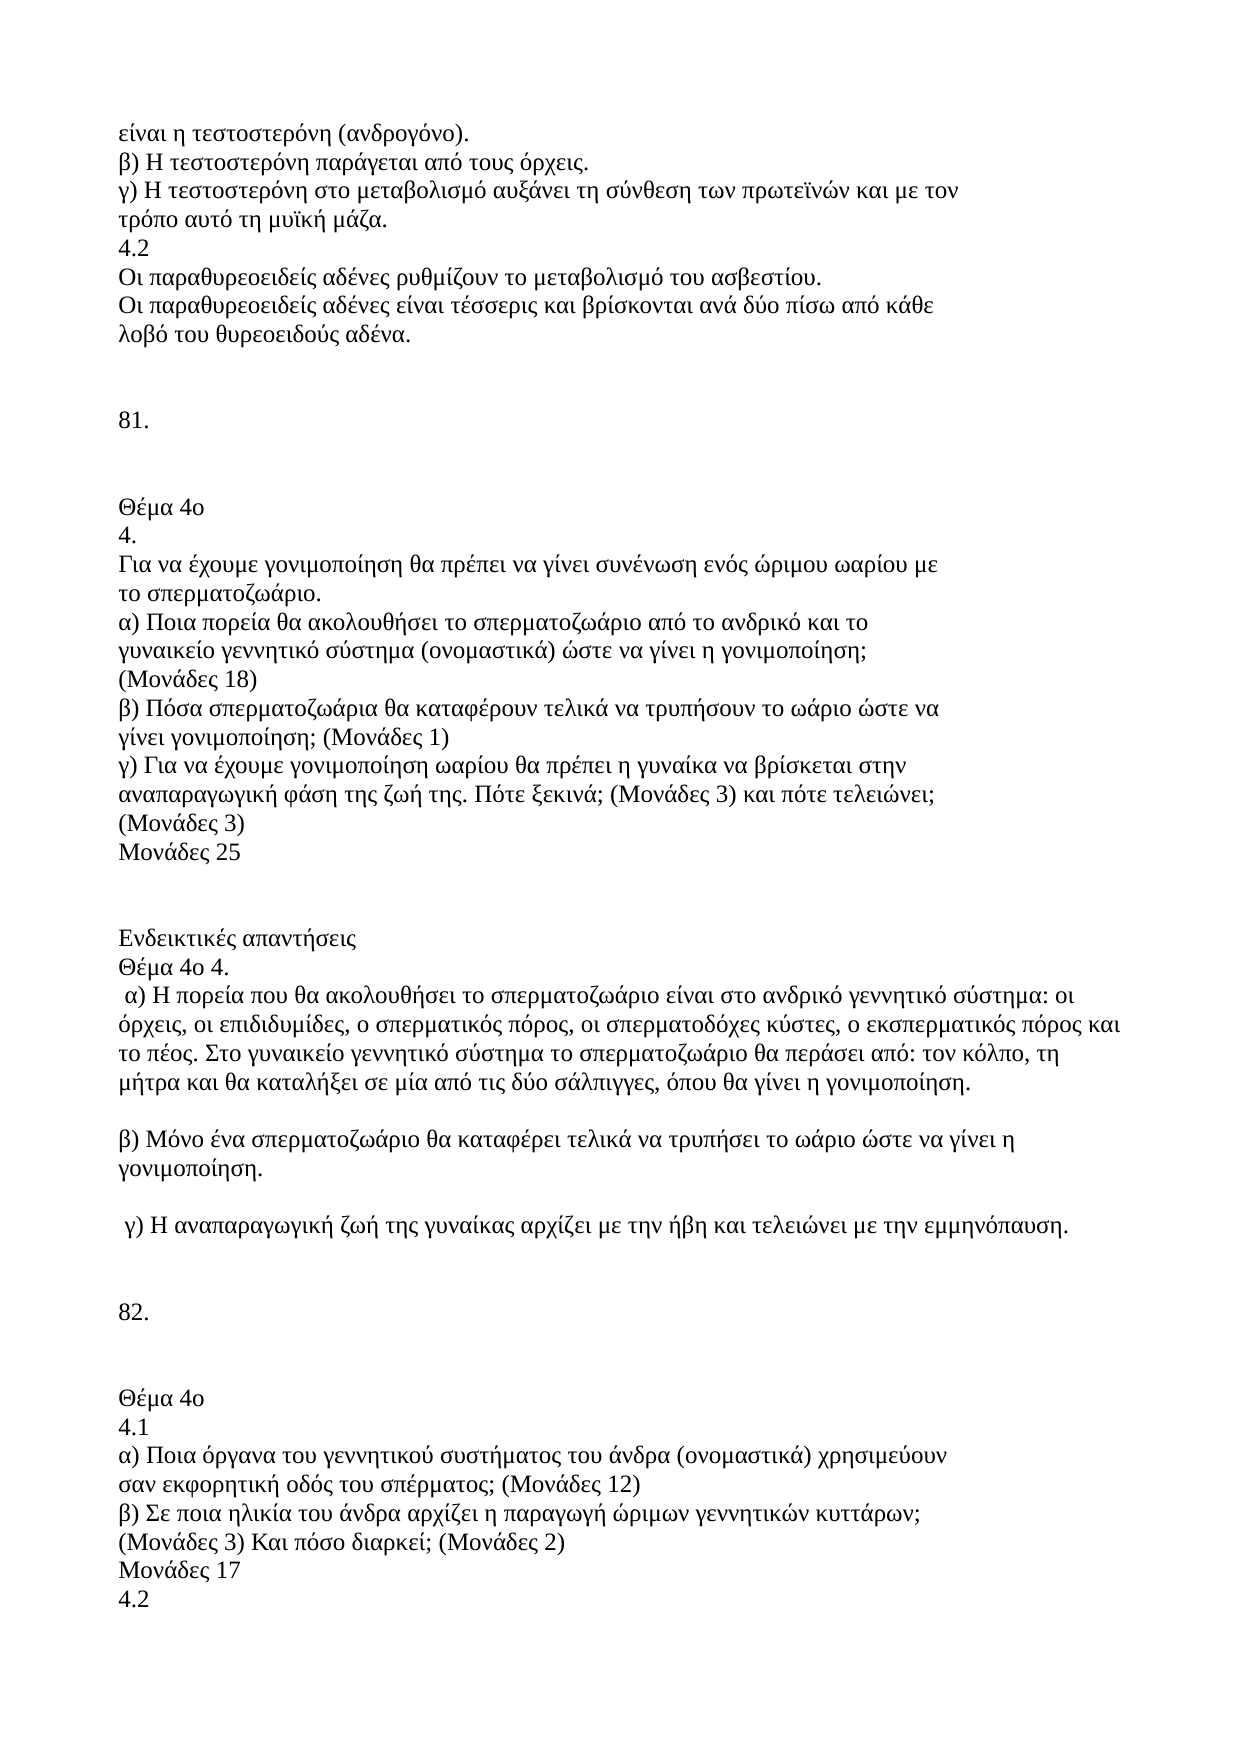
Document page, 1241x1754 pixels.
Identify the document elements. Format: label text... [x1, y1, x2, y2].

text Θέμα 4ο [118, 492, 1122, 521]
text α) Ποια πορεία θα ακολουθήσει το σπερματοζωάριο από το ανδρικό και το [118, 607, 1122, 636]
text το σπερματοζωάριο. [118, 578, 1122, 607]
text 81. [118, 406, 1122, 434]
text γυναικείο γεννητικό σύστημα (ονομαστικά) ώστε να γίνει η γονιμοποίηση; [118, 636, 1122, 664]
text β) Σε ποια ηλικία του άνδρα αρχίζει η παραγωγή ώριμων γεννητικών κυττάρων; [118, 1498, 1122, 1527]
text 4.1 [118, 1412, 1122, 1441]
text (Μονάδες 3) [118, 808, 1122, 837]
text β) Η τεστοστερόνη παράγεται από τους όρχεις. [118, 147, 1122, 176]
text Ενδεικτικές απαντήσεις [118, 923, 1122, 952]
text γίνει γονιμοποίηση; (Μονάδες 1) [118, 722, 1122, 751]
text α) Ποια όργανα του γεννητικού συστήματος του άνδρα (ονομαστικά) χρησιμεύουν [118, 1441, 1122, 1469]
text λοβό του θυρεοειδούς αδένα. [118, 319, 1122, 348]
text τρόπο αυτό τη μυϊκή μάζα. [118, 204, 1122, 233]
text Για να έχουμε γονιμοποίηση θα πρέπει να γίνει συνένωση ενός ώριμου ωαρίου με [118, 549, 1122, 578]
text 4. [118, 521, 1122, 549]
text γ) Η τεστοστερόνη στο μεταβολισμό αυξάνει τη σύνθεση των πρωτεϊνών και με τον [118, 176, 1122, 204]
text Οι παραθυρεοειδείς αδένες είναι τέσσερις και βρίσκονται ανά δύο πίσω από κάθε [118, 291, 1122, 319]
text β) Μόνο ένα σπερματοζωάριο θα καταφέρει τελικά να τρυπήσει το ωάριο ώστε να γίνει η γονιμοποίηση. [118, 1124, 1122, 1182]
text (Μονάδες 18) [118, 664, 1122, 693]
text α) Η πορεία που θα ακολουθήσει το σπερματοζωάριο είναι στο ανδρικό γεννητικό σύστημα: οι όρχεις, οι επιδιδυμίδες, ο σπερματικός πόρος, οι σπερματοδόχες κύστες, ο εκσπερματικός πόρος και το πέος. Στο γυναικείο γεννητικό σύστημα το σπερματοζωάριο θα περάσει από: τον κόλπο, τη μήτρα και θα καταλήξει σε μία από τις δύο σάλπιγγες, όπου θα γίνει η γονιμοποίηση. [118, 981, 1122, 1096]
text 82. [118, 1297, 1122, 1326]
text είναι η τεστοστερόνη (ανδρογόνο). [118, 118, 1122, 147]
text Μονάδες 25 [118, 837, 1122, 866]
text β) Πόσα σπερματοζωάρια θα καταφέρουν τελικά να τρυπήσουν το ωάριο ώστε να [118, 693, 1122, 722]
text 4.2 [118, 1584, 1122, 1613]
text Θέμα 4ο [118, 1383, 1122, 1412]
text (Μονάδες 3) Και πόσο διαρκεί; (Μονάδες 2) [118, 1527, 1122, 1556]
text Θέμα 4ο 4. [118, 952, 1122, 981]
text 4.2 [118, 233, 1122, 262]
text γ) Η αναπαραγωγική ζωή της γυναίκας αρχίζει με την ήβη και τελειώνει με την εμμηνόπαυση. [118, 1211, 1122, 1239]
text αναπαραγωγική φάση της ζωή της. Πότε ξεκινά; (Μονάδες 3) και πότε τελειώνει; [118, 779, 1122, 808]
text Μονάδες 17 [118, 1556, 1122, 1584]
text σαν εκφορητική οδός του σπέρματος; (Μονάδες 12) [118, 1469, 1122, 1498]
text γ) Για να έχουμε γονιμοποίηση ωαρίου θα πρέπει η γυναίκα να βρίσκεται στην [118, 751, 1122, 779]
text Οι παραθυρεοειδείς αδένες ρυθμίζουν το μεταβολισμό του ασβεστίου. [118, 262, 1122, 291]
